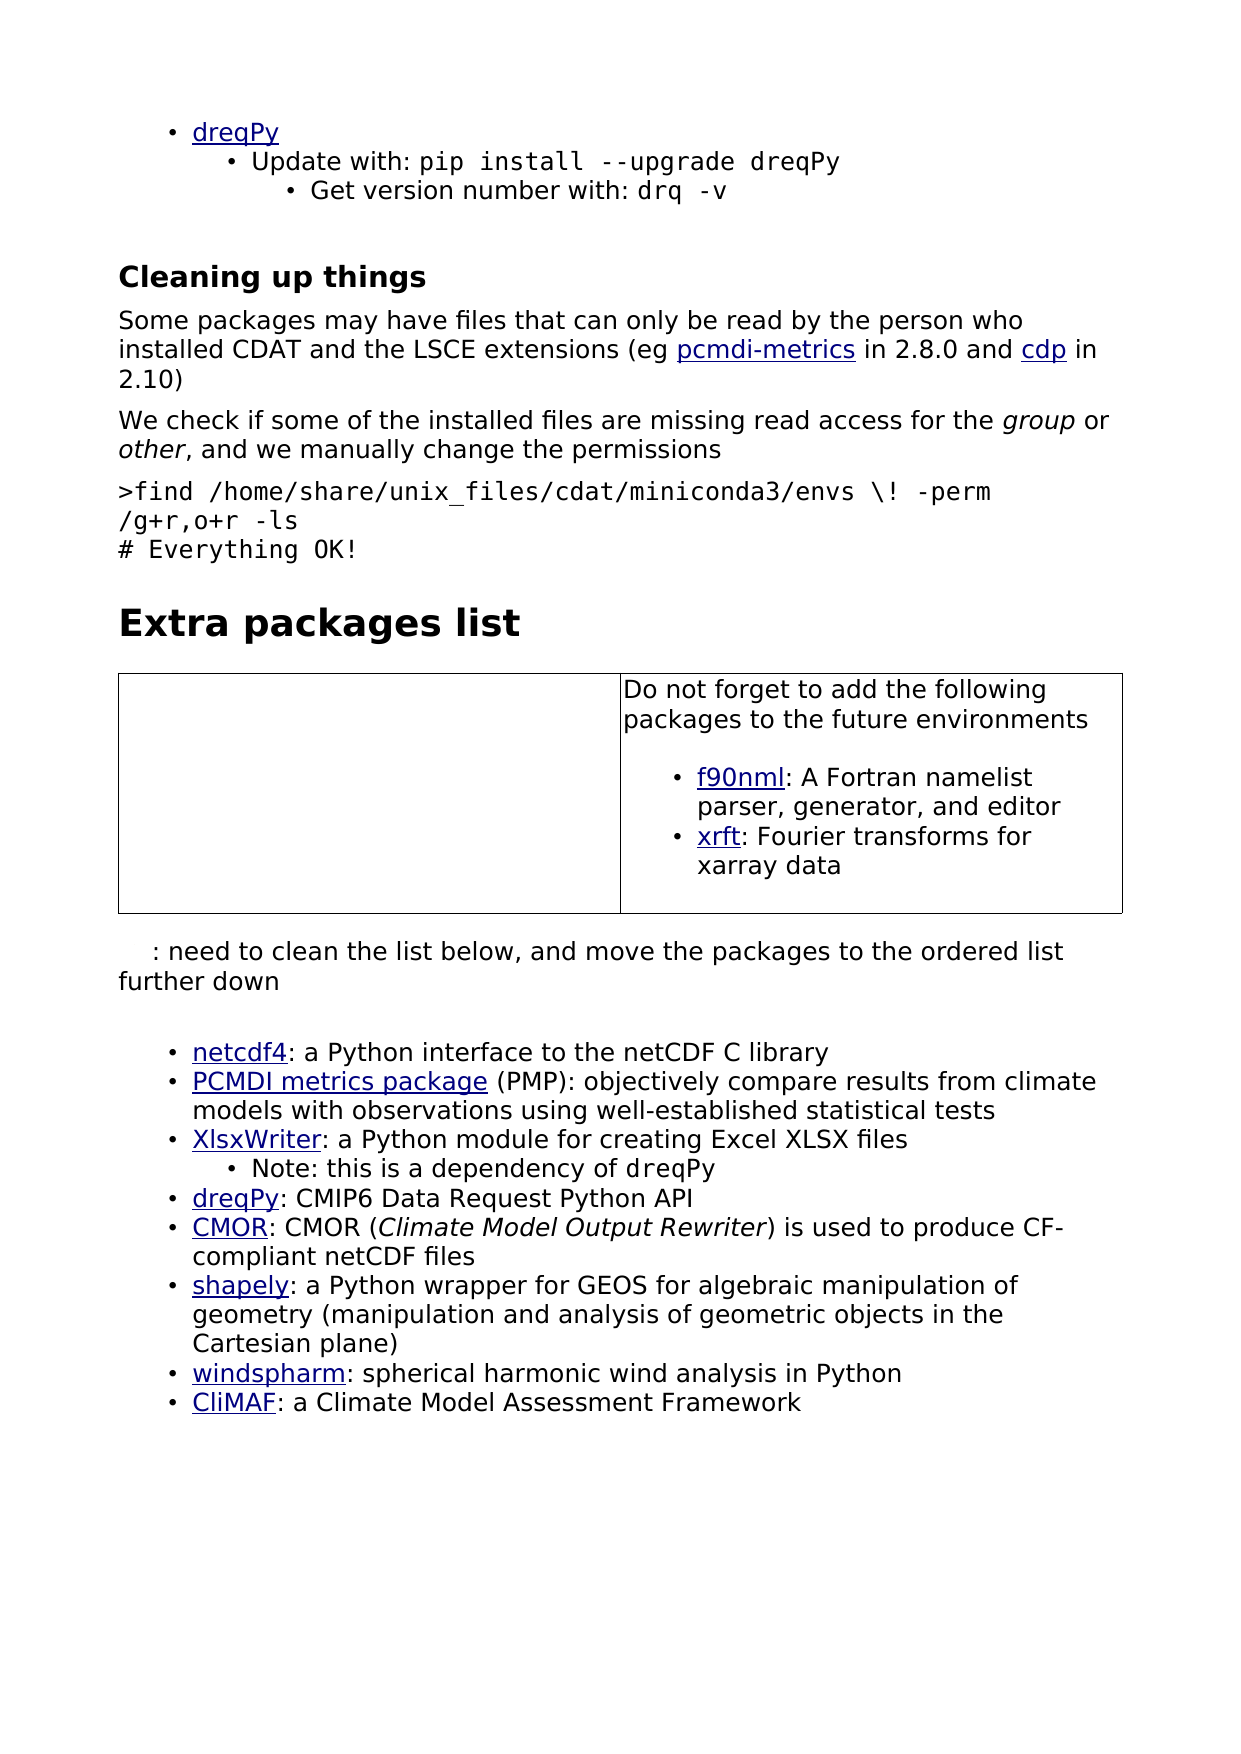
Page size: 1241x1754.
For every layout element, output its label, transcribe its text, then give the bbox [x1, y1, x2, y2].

list windspharm: spherical harmonic wind analysis in Python [177, 1359, 1122, 1388]
list Note: this is a dependency of dreqPy [236, 1154, 1122, 1184]
list CliMAF: a Climate Model Assessment Framework [177, 1388, 1122, 1417]
subtitle Extra packages list [118, 602, 1122, 645]
list netcdf4: a Python interface to the netCDF C library [177, 1038, 1122, 1067]
text >find /home/share/unix_files/cdat/miniconda3/envs \! -perm /g+r,o+r -ls # Everything OK! [118, 477, 1122, 565]
list shapely: a Python wrapper for GEOS for algebraic manipulation of geometry (manipulation and analysis of geometric objects in the Cartesian plane) [177, 1271, 1122, 1359]
subtitle Cleaning up things [118, 260, 1122, 294]
list XlsxWriter: a Python module for creating Excel XLSX files [177, 1125, 1122, 1154]
list CMOR: CMOR (Climate Model Output Rewriter) is used to produce CF-compliant netCDF files [177, 1213, 1122, 1271]
table_header [119, 674, 620, 912]
list dreqPy [177, 118, 1122, 147]
table_header Do not forget to add the following packages to the future environments f90nml: A Fortran namelist parser, generator, and editor xrft: Fourier transforms for xarray data [621, 674, 1122, 912]
list dreqPy: CMIP6 Data Request Python API [177, 1184, 1122, 1213]
list PCMDI metrics package (PMP): objectively compare results from climate models with observations using well-established statistical tests [177, 1067, 1122, 1125]
text Some packages may have files that can only be read by the person who installed CDAT and the LSCE extensions (eg pcmdi-metrics in 2.8.0 and cdp in 2.10) [118, 307, 1122, 394]
list Get version number with: drq -v [295, 176, 1122, 206]
text : need to clean the list below, and move the packages to the ordered list further down [118, 927, 1122, 996]
list Update with: pip install --upgrade dreqPy [236, 147, 1122, 176]
text We check if some of the installed files are missing read access for the group or other, and we manually change the permissions [118, 407, 1122, 465]
